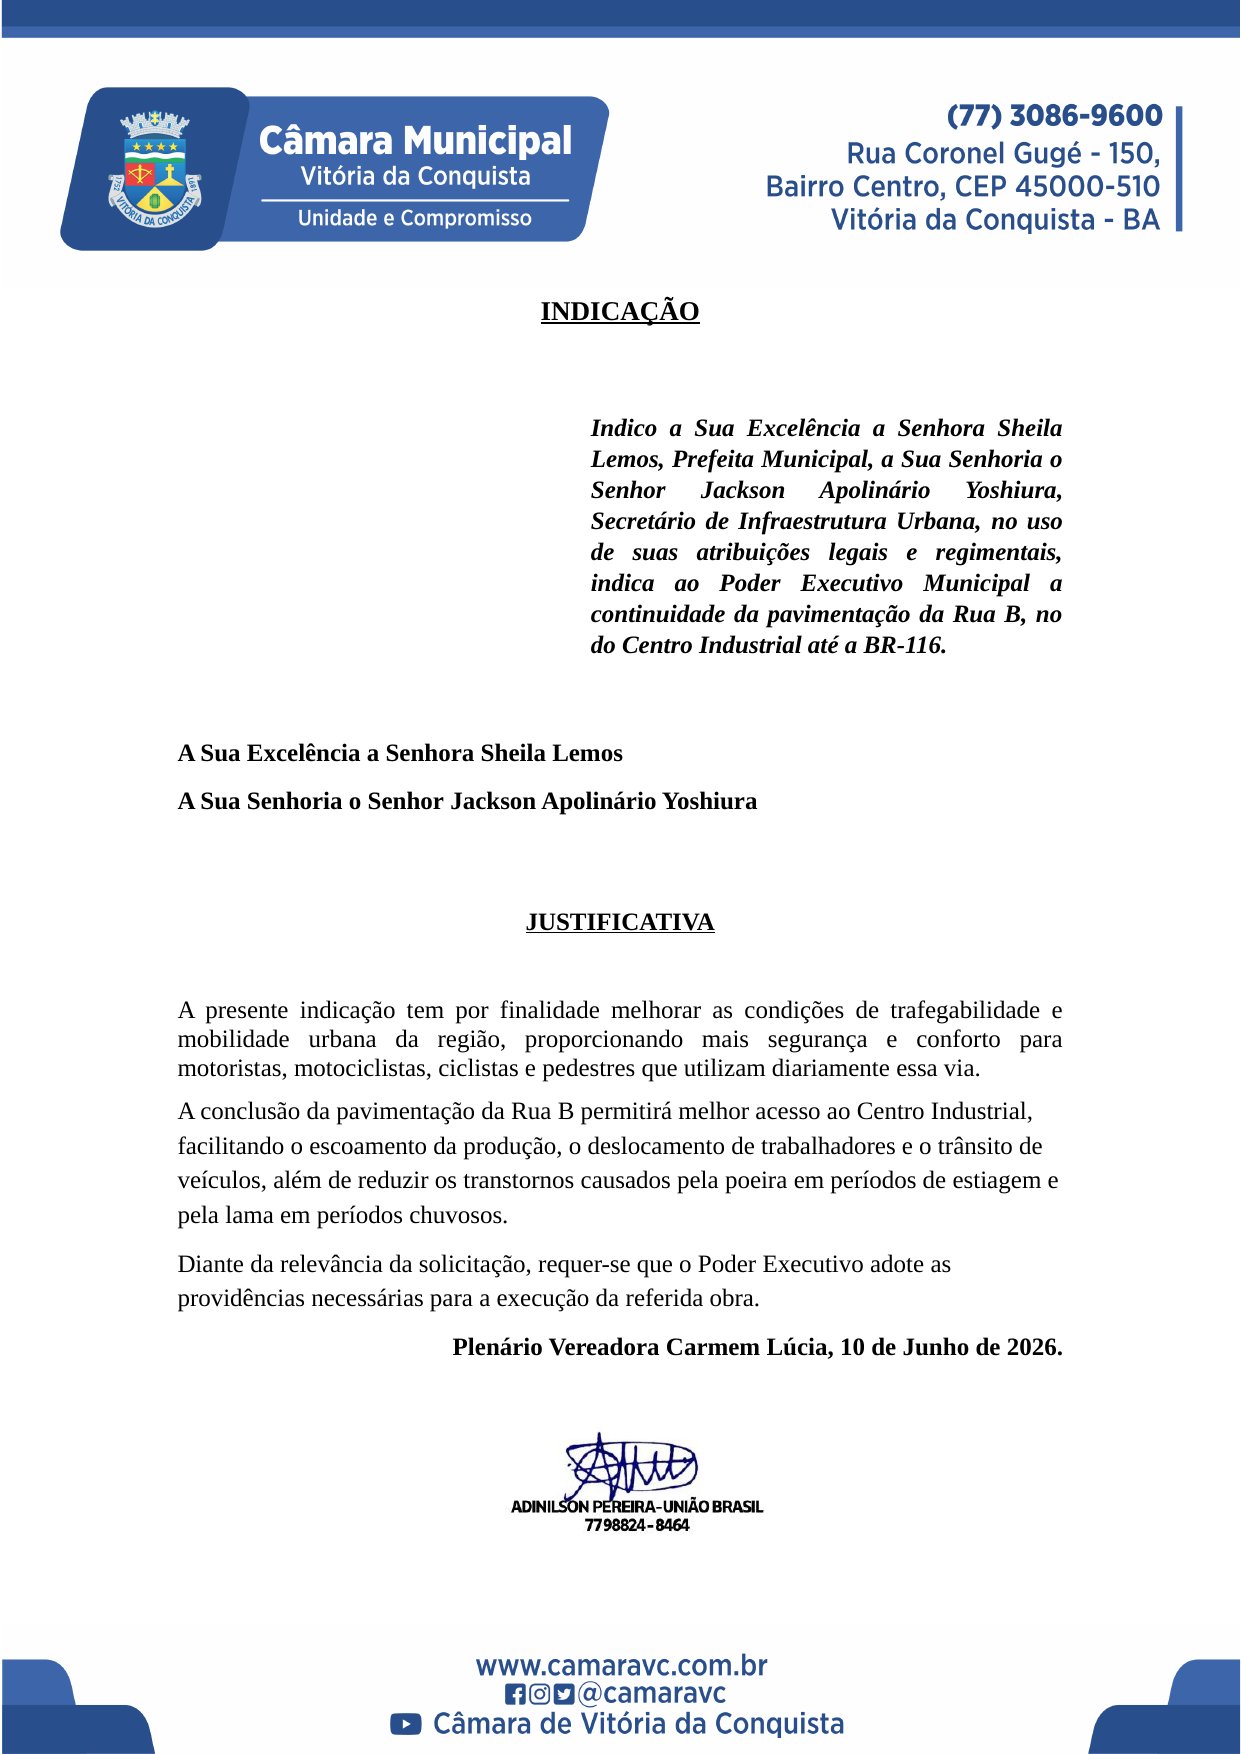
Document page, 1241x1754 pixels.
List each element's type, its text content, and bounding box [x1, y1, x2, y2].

picture [467, 1398, 791, 1567]
picture [2, 1624, 1241, 1754]
text A Sua Senhoria o Senhor Jackson Apolinário Yoshiura [177, 786, 1063, 814]
text INDICAÇÃO [177, 295, 1063, 326]
text A Sua Excelência a Senhora Sheila Lemos [177, 738, 1063, 767]
text Diante da relevância da solicitação, requer-se que o Poder Executivo adote as providências necessárias para a execução da referida obra. [177, 1249, 1063, 1312]
text Indico a Sua Excelência a Senhora Sheila Lemos, Prefeita Municipal, a Sua Senhoria o Senhor Jackson Apolinário Yoshiura, Secretário de Infraestrutura Urbana, no uso de suas atribuições legais e regimentais, indica ao Poder Executivo Municipal a continuidade da pavimentação da Rua B, no do Centro Industrial até a BR-116. [591, 413, 1063, 659]
text A presente indicação tem por finalidade melhorar as condições de trafegabilidade e mobilidade urbana da região, proporcionando mais segurança e conforto para motoristas, motociclistas, ciclistas e pedestres que utilizam diariamente essa via. [177, 996, 1063, 1082]
text A conclusão da pavimentação da Rua B permitirá melhor acesso ao Centro Industrial, facilitando o escoamento da produção, o deslocamento de trabalhadores e o trânsito de veículos, além de reduzir os transtornos causados pela poeira em períodos de estiagem e pela lama em períodos chuvosos. [177, 1096, 1063, 1229]
text JUSTIFICATIVA [177, 907, 1063, 936]
text Plenário Vereadora Carmem Lúcia, 10 de Junho de 2026. [177, 1332, 1063, 1361]
picture [1, 0, 1240, 288]
